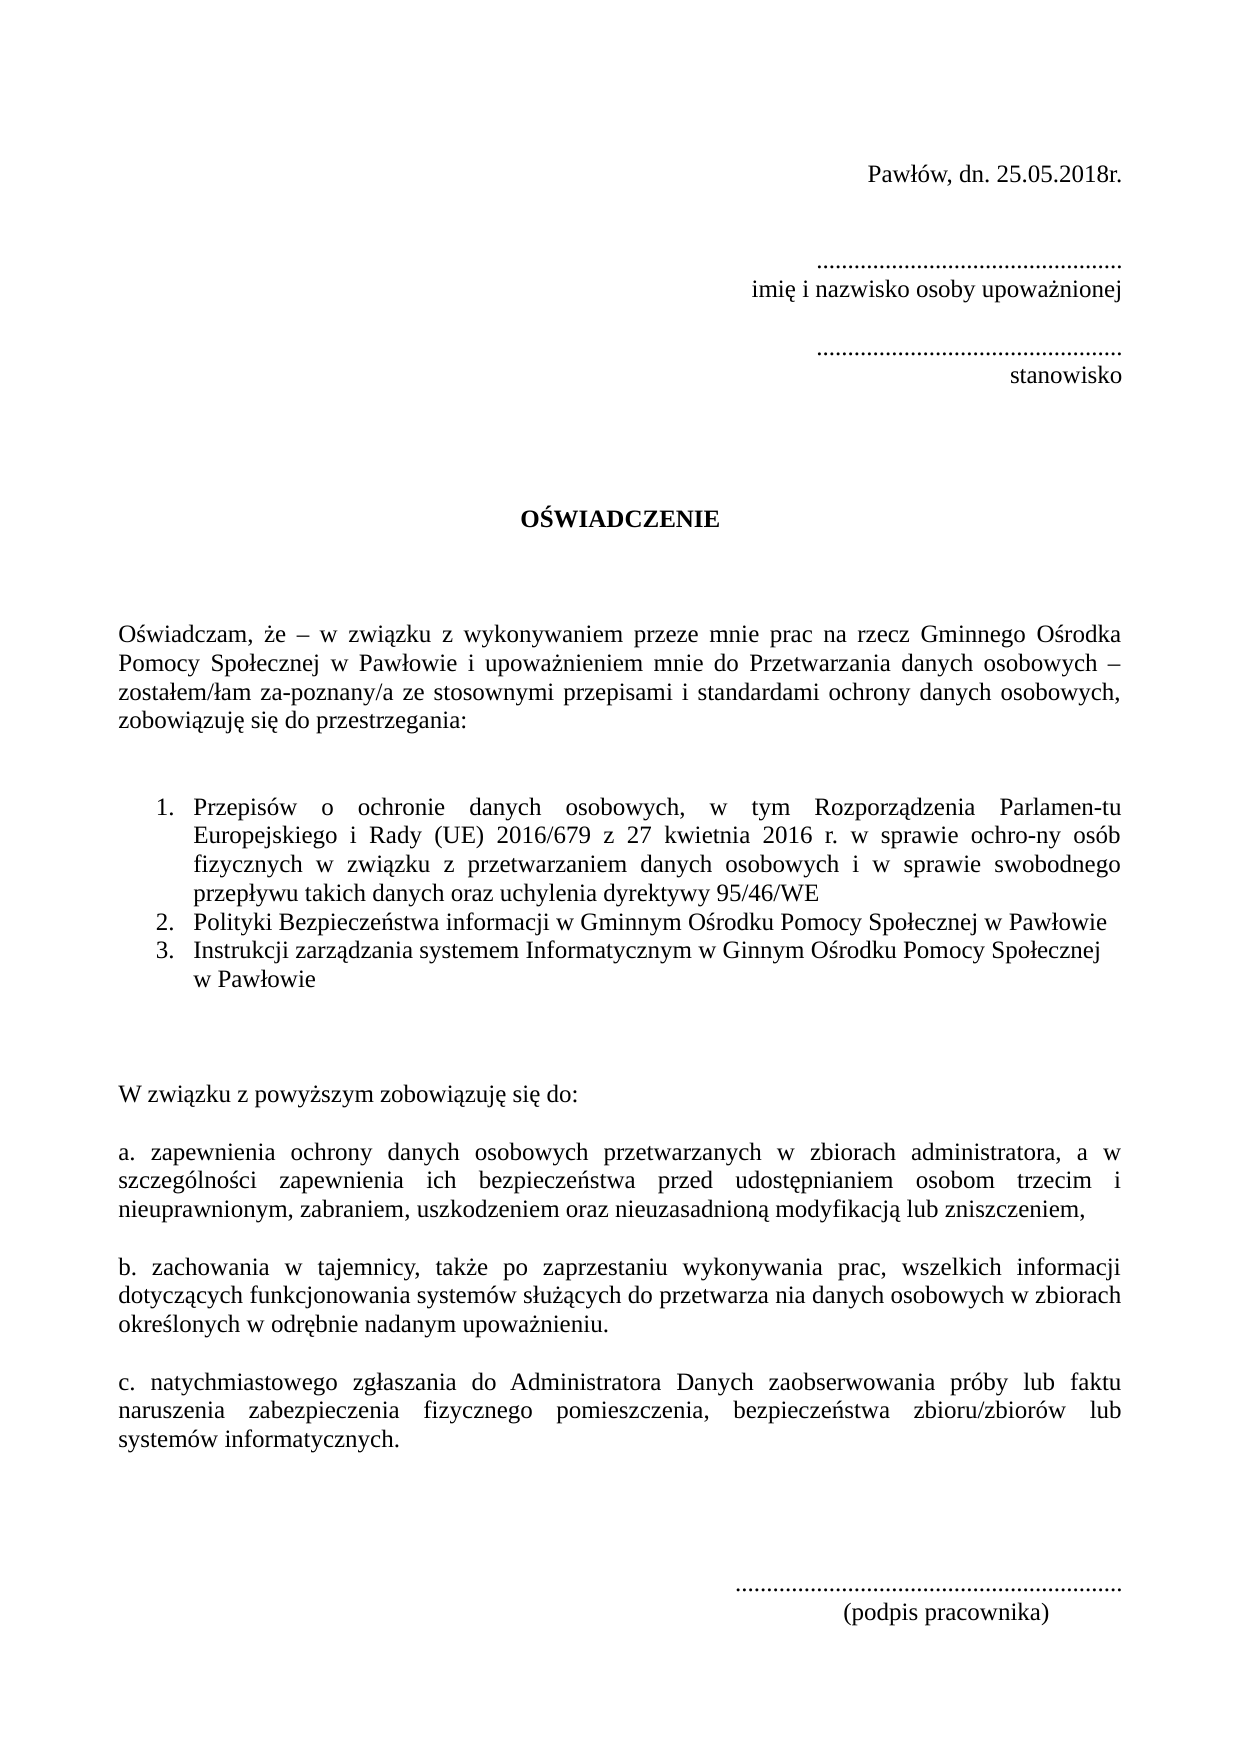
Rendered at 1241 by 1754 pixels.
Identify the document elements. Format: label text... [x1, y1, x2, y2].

text b. zachowania w tajemnicy, także po zaprzestaniu wykonywania prac, wszelkich informacji dotyczących funkcjonowania systemów służących do przetwarza nia danych osobowych w zbiorach określonych w odrębnie nadanym upoważnieniu. [118, 1252, 1122, 1338]
text ................................................. [118, 246, 1122, 274]
text OŚWIADCZENIE [118, 504, 1122, 533]
text a. zapewnienia ochrony danych osobowych przetwarzanych w zbiorach administratora, a w szczególności zapewnienia ich bezpieczeństwa przed udostępnianiem osobom trzecim i nieuprawnionym, zabraniem, uszkodzeniem oraz nieuzasadnioną modyfikacją lub zniszczeniem, [118, 1137, 1122, 1223]
text (podpis pracownika) [118, 1597, 1122, 1626]
text c. natychmiastowego zgłaszania do Administratora Danych zaobserwowania próby lub faktu naruszenia zabezpieczenia fizycznego pomieszczenia, bezpieczeństwa zbioru/zbiorów lub systemów informatycznych. [118, 1367, 1122, 1453]
text .............................................................. [118, 1568, 1122, 1597]
text W związku z powyższym zobowiązuję się do: [118, 1079, 1122, 1108]
list Instrukcji zarządzania systemem Informatycznym w Ginnym Ośrodku Pomocy Społecznej w Pawłowie [156, 936, 1122, 993]
text ................................................. [118, 332, 1122, 361]
text Pawłów, dn. 25.05.2018r. [118, 159, 1122, 188]
list Przepisów o ochronie danych osobowych, w tym Rozporządzenia Parlamen-tu Europejskiego i Rady (UE) 2016/679 z 27 kwietnia 2016 r. w sprawie ochro-ny osób fizycznych w związku z przetwarzaniem danych osobowych i w sprawie swobodnego przepływu takich danych oraz uchylenia dyrektywy 95/46/WE [156, 792, 1122, 907]
text stanowisko [118, 361, 1122, 389]
list Polityki Bezpieczeństwa informacji w Gminnym Ośrodku Pomocy Społecznej w Pawłowie [156, 907, 1122, 936]
text Oświadczam, że – w związku z wykonywaniem przeze mnie prac na rzecz Gminnego Ośrodka Pomocy Społecznej w Pawłowie i upoważnieniem mnie do Przetwarzania danych osobowych – zostałem/łam za-poznany/a ze stosownymi przepisami i standardami ochrony danych osobowych, zobowiązuję się do przestrzegania: [118, 619, 1122, 734]
text imię i nazwisko osoby upoważnionej [118, 274, 1122, 303]
